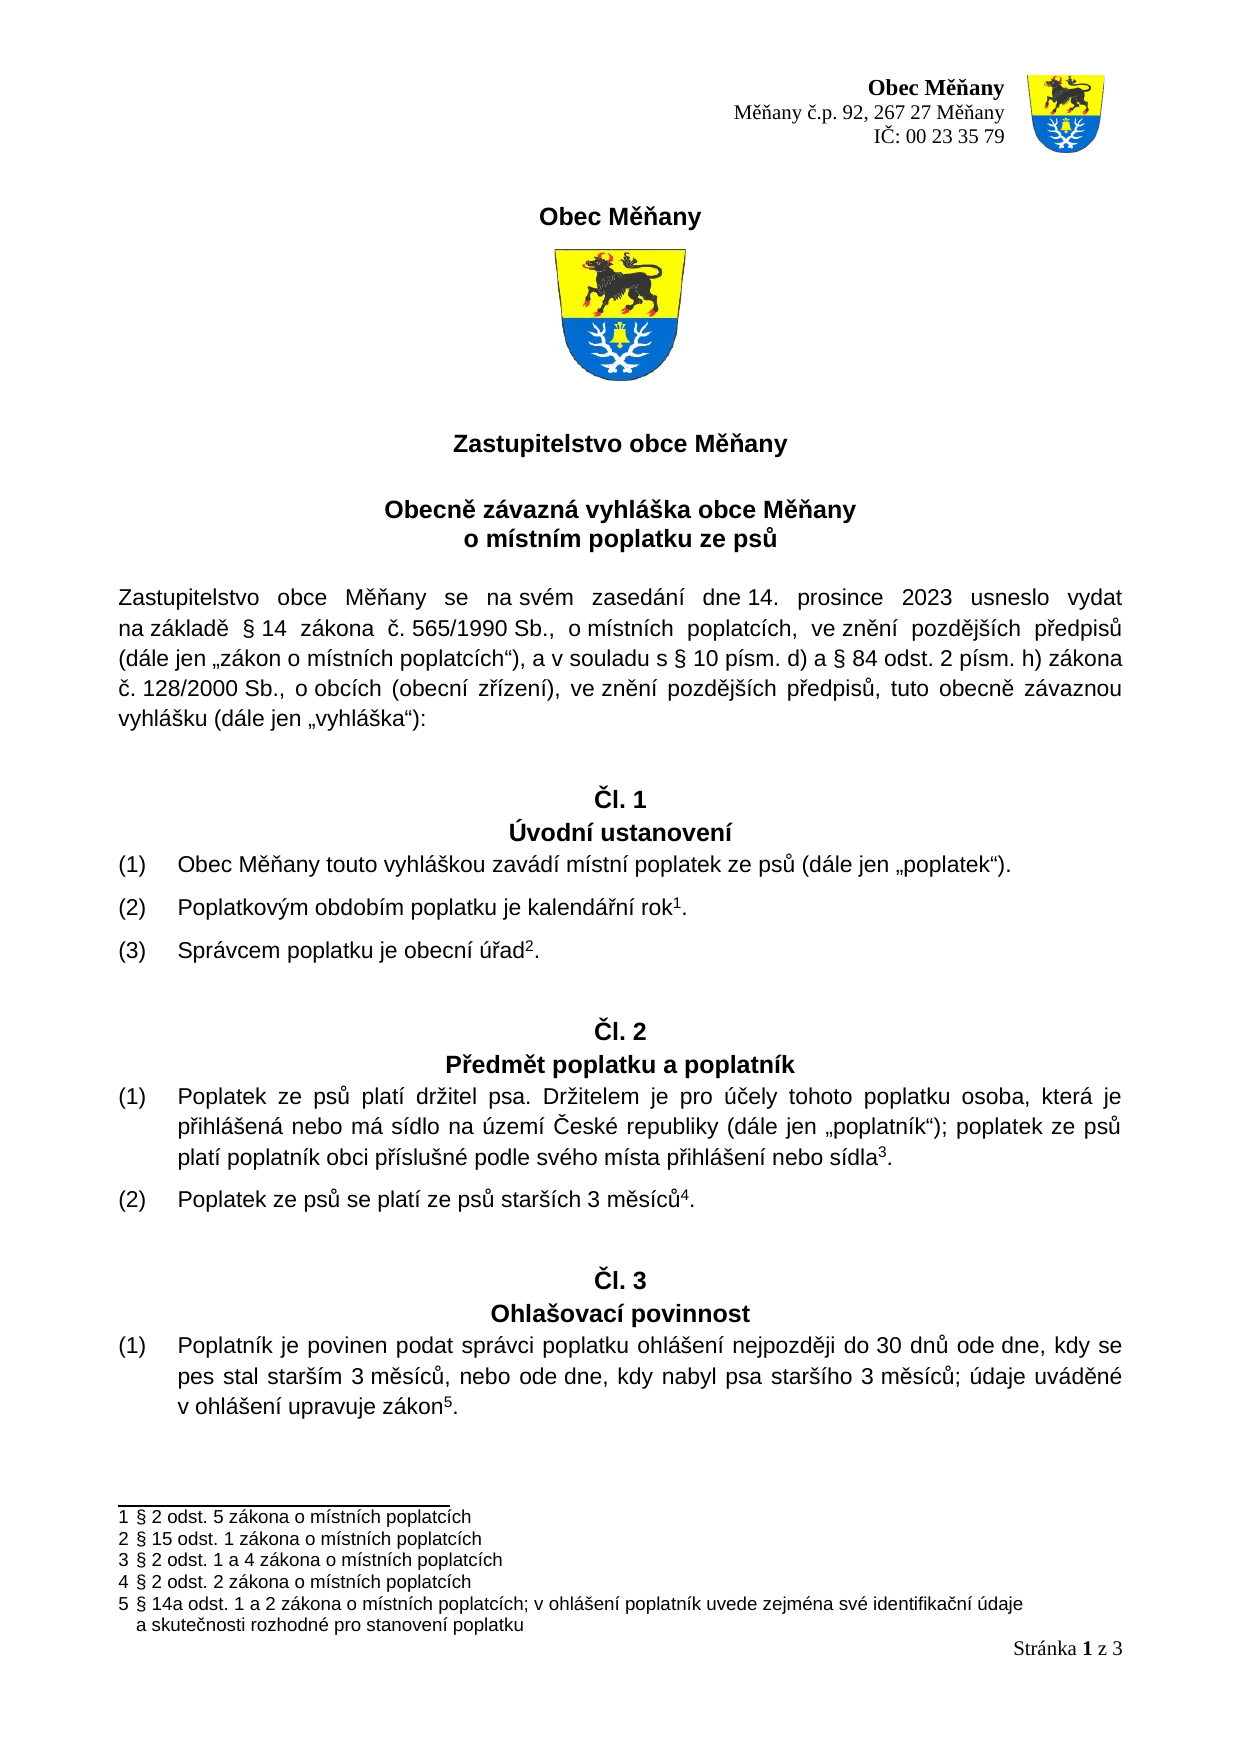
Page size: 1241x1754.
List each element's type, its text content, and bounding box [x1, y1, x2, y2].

subtitle Čl. 1 Úvodní ustanovení [118, 785, 1122, 847]
list Poplatek ze psů platí držitel psa. Držitelem je pro účely tohoto poplatku osoba, která je přihlášená nebo má sídlo na území České republiky (dále jen „poplatník“); poplatek ze psů platí poplatník obci příslušné podle svého místa přihlášení nebo sídla. [118, 1083, 1122, 1170]
list Obec Měňany touto vyhláškou zavádí místní poplatek ze psů (dále jen „poplatek“). [118, 851, 1122, 878]
text Obec Měňany [118, 202, 1122, 231]
list § 14a odst. 1 a 2 zákona o místních poplatcích; v ohlášení poplatník uvede zejména své identifikační údaje a skutečnosti rozhodné pro stanovení poplatku [118, 1592, 1122, 1635]
list Poplatkovým obdobím poplatku je kalendářní rok. [118, 894, 1122, 920]
list § 2 odst. 1 a 4 zákona o místních poplatcích [118, 1549, 1122, 1571]
text Zastupitelstvo obce Měňany [118, 401, 1122, 458]
list § 2 odst. 5 zákona o místních poplatcích [118, 1506, 1122, 1528]
list Správcem poplatku je obecní úřad. [118, 937, 1122, 963]
subtitle Čl. 2 Předmět poplatku a poplatník [118, 1017, 1122, 1079]
list § 15 odst. 1 zákona o místních poplatcích [118, 1528, 1122, 1549]
list § 2 odst. 2 zákona o místních poplatcích [118, 1571, 1122, 1592]
list Poplatník je povinen podat správci poplatku ohlášení nejpozději do 30 dnů ode dne, kdy se pes stal starším 3 měsíců, nebo ode dne, kdy nabyl psa staršího 3 měsíců; údaje uváděné v ohlášení upravuje zákon. [118, 1332, 1122, 1419]
subtitle Obecně závazná vyhláška obce Měňany o místním poplatku ze psů [118, 496, 1122, 553]
text Zastupitelstvo obce Měňany se na svém zasedání dne 14. prosince 2023 usneslo vydat na základě § 14 zákona č. 565/1990 Sb., o místních poplatcích, ve znění pozdějších předpisů (dále jen „zákon o místních poplatcích“), a v souladu s § 10 písm. d) a § 84 odst. 2 písm. h) zákona č. 128/2000 Sb., o obcích (obecní zřízení), ve znění pozdějších předpisů, tuto obecně závaznou vyhlášku (dále jen „vyhláška“): [118, 584, 1122, 731]
subtitle Čl. 3 Ohlašovací povinnost [118, 1266, 1122, 1328]
list Poplatek ze psů se platí ze psů starších 3 měsíců. [118, 1186, 1122, 1212]
